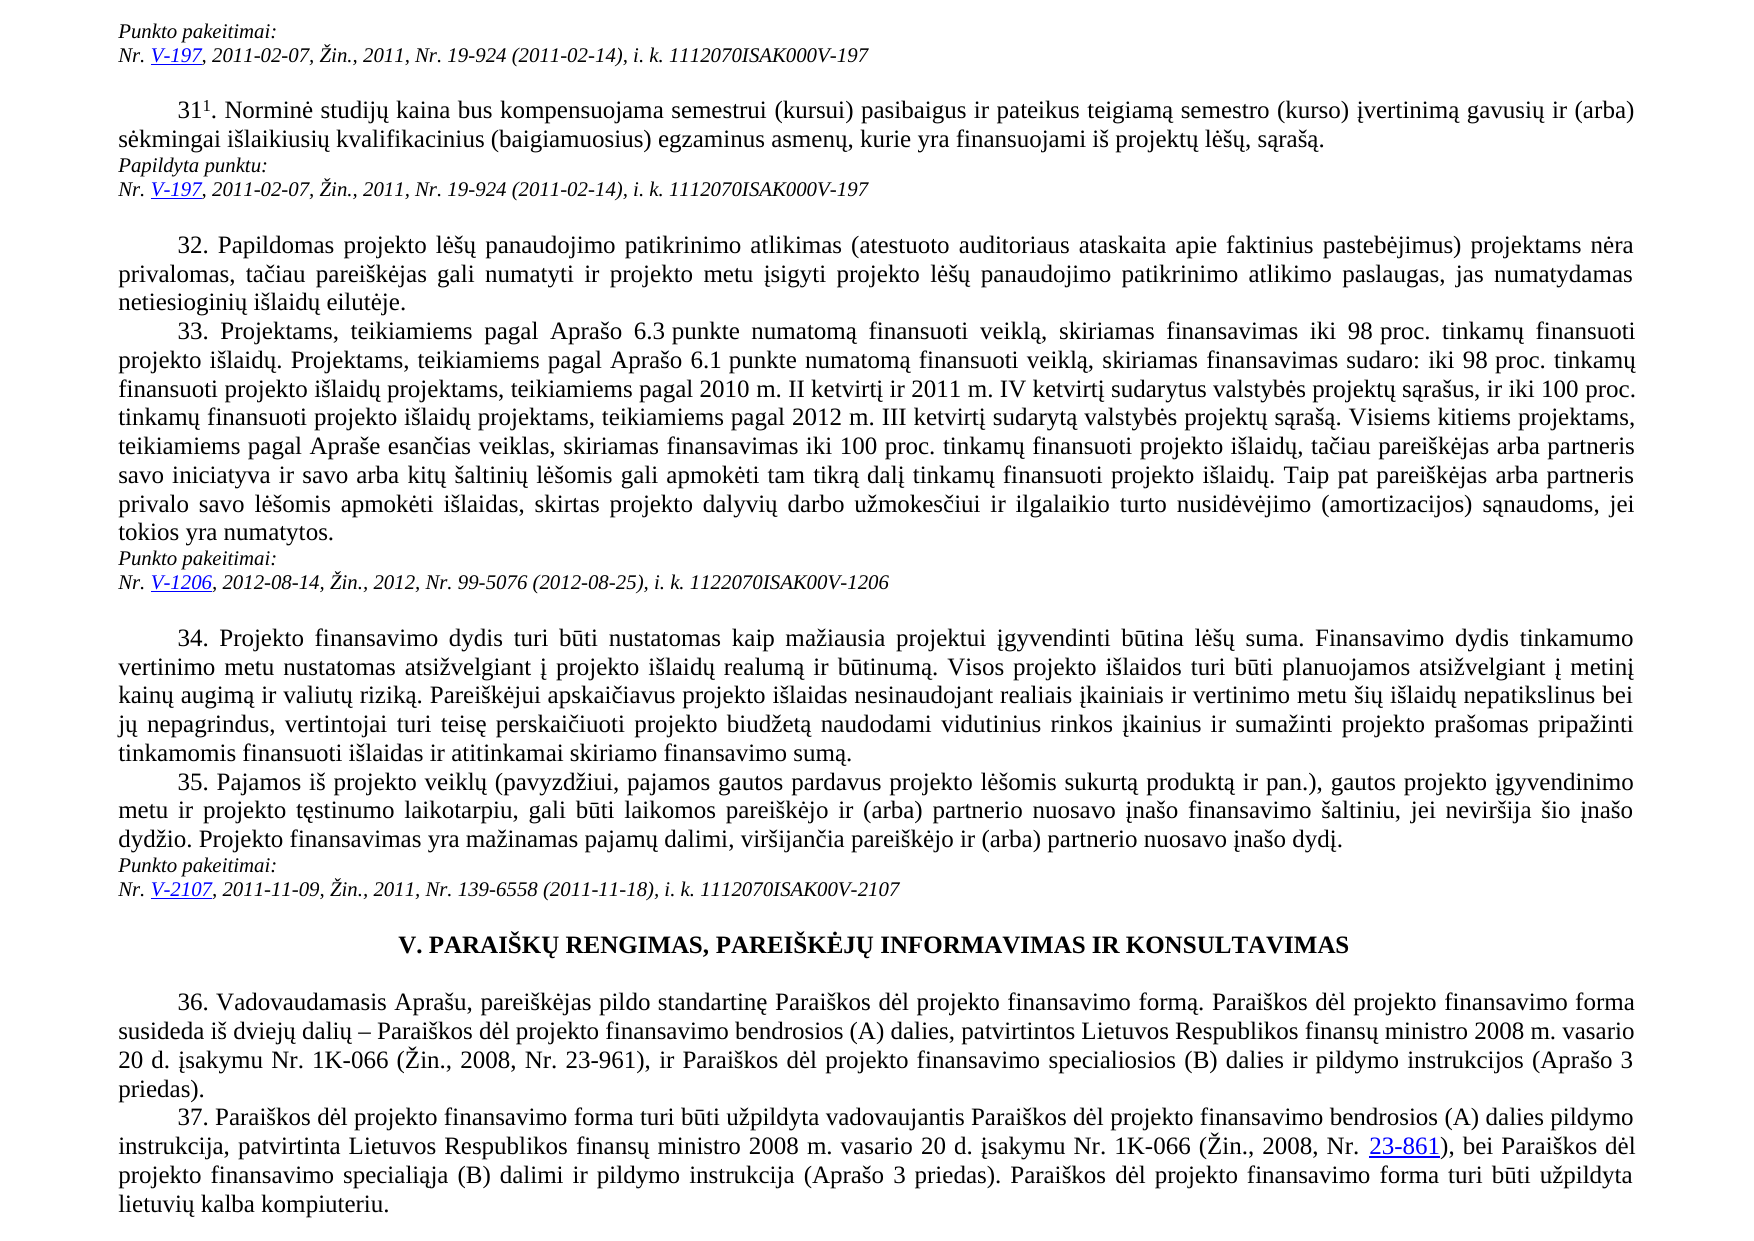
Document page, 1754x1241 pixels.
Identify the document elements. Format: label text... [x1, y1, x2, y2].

text Papildyta punktu: [118, 153, 1636, 177]
text Punkto pakeitimai: [118, 19, 1636, 43]
text Nr. V-2107, 2011-11-09, Žin., 2011, Nr. 139-6558 (2011-11-18), i. k. 1112070ISAK00V-2107 [118, 877, 1636, 901]
text 311. Norminė studijų kaina bus kompensuojama semestrui (kursui) pasibaigus ir pateikus teigiamą semestro (kurso) įvertinimą gavusių ir (arba) sėkmingai išlaikiusių kvalifikacinius (baigiamuosius) egzaminus asmenų, kurie yra finansuojami iš projektų lėšų, sąrašą. [118, 96, 1636, 153]
text Punkto pakeitimai: [118, 546, 1636, 570]
text 35. Pajamos iš projekto veiklų (pavyzdžiui, pajamos gautos pardavus projekto lėšomis sukurtą produktą ir pan.), gautos projekto įgyvendinimo metu ir projekto tęstinumo laikotarpiu, gali būti laikomos pareiškėjo ir (arba) partnerio nuosavo įnašo finansavimo šaltiniu, jei neviršija šio įnašo dydžio. Projekto finansavimas yra mažinamas pajamų dalimi, viršijančia pareiškėjo ir (arba) partnerio nuosavo įnašo dydį. [118, 767, 1636, 853]
text V. PARAIŠKŲ RENGIMAS, PAREIŠKĖJŲ INFORMAVIMAS IR KONSULTAVIMAS [118, 930, 1636, 959]
text Punkto pakeitimai: [118, 853, 1636, 877]
text 32. Papildomas projekto lėšų panaudojimo patikrinimo atlikimas (atestuoto auditoriaus ataskaita apie faktinius pastebėjimus) projektams nėra privalomas, tačiau pareiškėjas gali numatyti ir projekto metu įsigyti projekto lėšų panaudojimo patikrinimo atlikimo paslaugas, jas numatydamas netiesioginių išlaidų eilutėje. [118, 230, 1636, 316]
text 33. Projektams, teikiamiems pagal Aprašo 6.3 punkte numatomą finansuoti veiklą, skiriamas finansavimas iki 98 proc. tinkamų finansuoti projekto išlaidų. Projektams, teikiamiems pagal Aprašo 6.1 punkte numatomą finansuoti veiklą, skiriamas finansavimas sudaro: iki 98 proc. tinkamų finansuoti projekto išlaidų projektams, teikiamiems pagal 2010 m. II ketvirtį ir 2011 m. IV ketvirtį sudarytus valstybės projektų sąrašus, ir iki 100 proc. tinkamų finansuoti projekto išlaidų projektams, teikiamiems pagal 2012 m. III ketvirtį sudarytą valstybės projektų sąrašą. Visiems kitiems projektams, teikiamiems pagal Apraše esančias veiklas, skiriamas finansavimas iki 100 proc. tinkamų finansuoti projekto išlaidų, tačiau pareiškėjas arba partneris savo iniciatyva ir savo arba kitų šaltinių lėšomis gali apmokėti tam tikrą dalį tinkamų finansuoti projekto išlaidų. Taip pat pareiškėjas arba partneris privalo savo lėšomis apmokėti išlaidas, skirtas projekto dalyvių darbo užmokesčiui ir ilgalaikio turto nusidėvėjimo (amortizacijos) sąnaudoms, jei tokios yra numatytos. [118, 316, 1636, 546]
text 36. Vadovaudamasis Aprašu, pareiškėjas pildo standartinę Paraiškos dėl projekto finansavimo formą. Paraiškos dėl projekto finansavimo forma susideda iš dviejų dalių – Paraiškos dėl projekto finansavimo bendrosios (A) dalies, patvirtintos Lietuvos Respublikos finansų ministro 2008 m. vasario 20 d. įsakymu Nr. 1K-066 (Žin., 2008, Nr. 23-961), ir Paraiškos dėl projekto finansavimo specialiosios (B) dalies ir pildymo instrukcijos (Aprašo 3 priedas). [118, 987, 1636, 1102]
text Nr. V-197, 2011-02-07, Žin., 2011, Nr. 19-924 (2011-02-14), i. k. 1112070ISAK000V-197 [118, 43, 1636, 67]
text 34. Projekto finansavimo dydis turi būti nustatomas kaip mažiausia projektui įgyvendinti būtina lėšų suma. Finansavimo dydis tinkamumo vertinimo metu nustatomas atsižvelgiant į projekto išlaidų realumą ir būtinumą. Visos projekto išlaidos turi būti planuojamos atsižvelgiant į metinį kainų augimą ir valiutų riziką. Pareiškėjui apskaičiavus projekto išlaidas nesinaudojant realiais įkainiais ir vertinimo metu šių išlaidų nepatikslinus bei jų nepagrindus, vertintojai turi teisę perskaičiuoti projekto biudžetą naudodami vidutinius rinkos įkainius ir sumažinti projekto prašomas pripažinti tinkamomis finansuoti išlaidas ir atitinkamai skiriamo finansavimo sumą. [118, 623, 1636, 767]
text Nr. V-1206, 2012-08-14, Žin., 2012, Nr. 99-5076 (2012-08-25), i. k. 1122070ISAK00V-1206 [118, 570, 1636, 594]
text Nr. V-197, 2011-02-07, Žin., 2011, Nr. 19-924 (2011-02-14), i. k. 1112070ISAK000V-197 [118, 177, 1636, 201]
text 37. Paraiškos dėl projekto finansavimo forma turi būti užpildyta vadovaujantis Paraiškos dėl projekto finansavimo bendrosios (A) dalies pildymo instrukcija, patvirtinta Lietuvos Respublikos finansų ministro 2008 m. vasario 20 d. įsakymu Nr. 1K-066 (Žin., 2008, Nr. 23-861), bei Paraiškos dėl projekto finansavimo specialiąja (B) dalimi ir pildymo instrukcija (Aprašo 3 priedas). Paraiškos dėl projekto finansavimo forma turi būti užpildyta lietuvių kalba kompiuteriu. [118, 1102, 1636, 1217]
